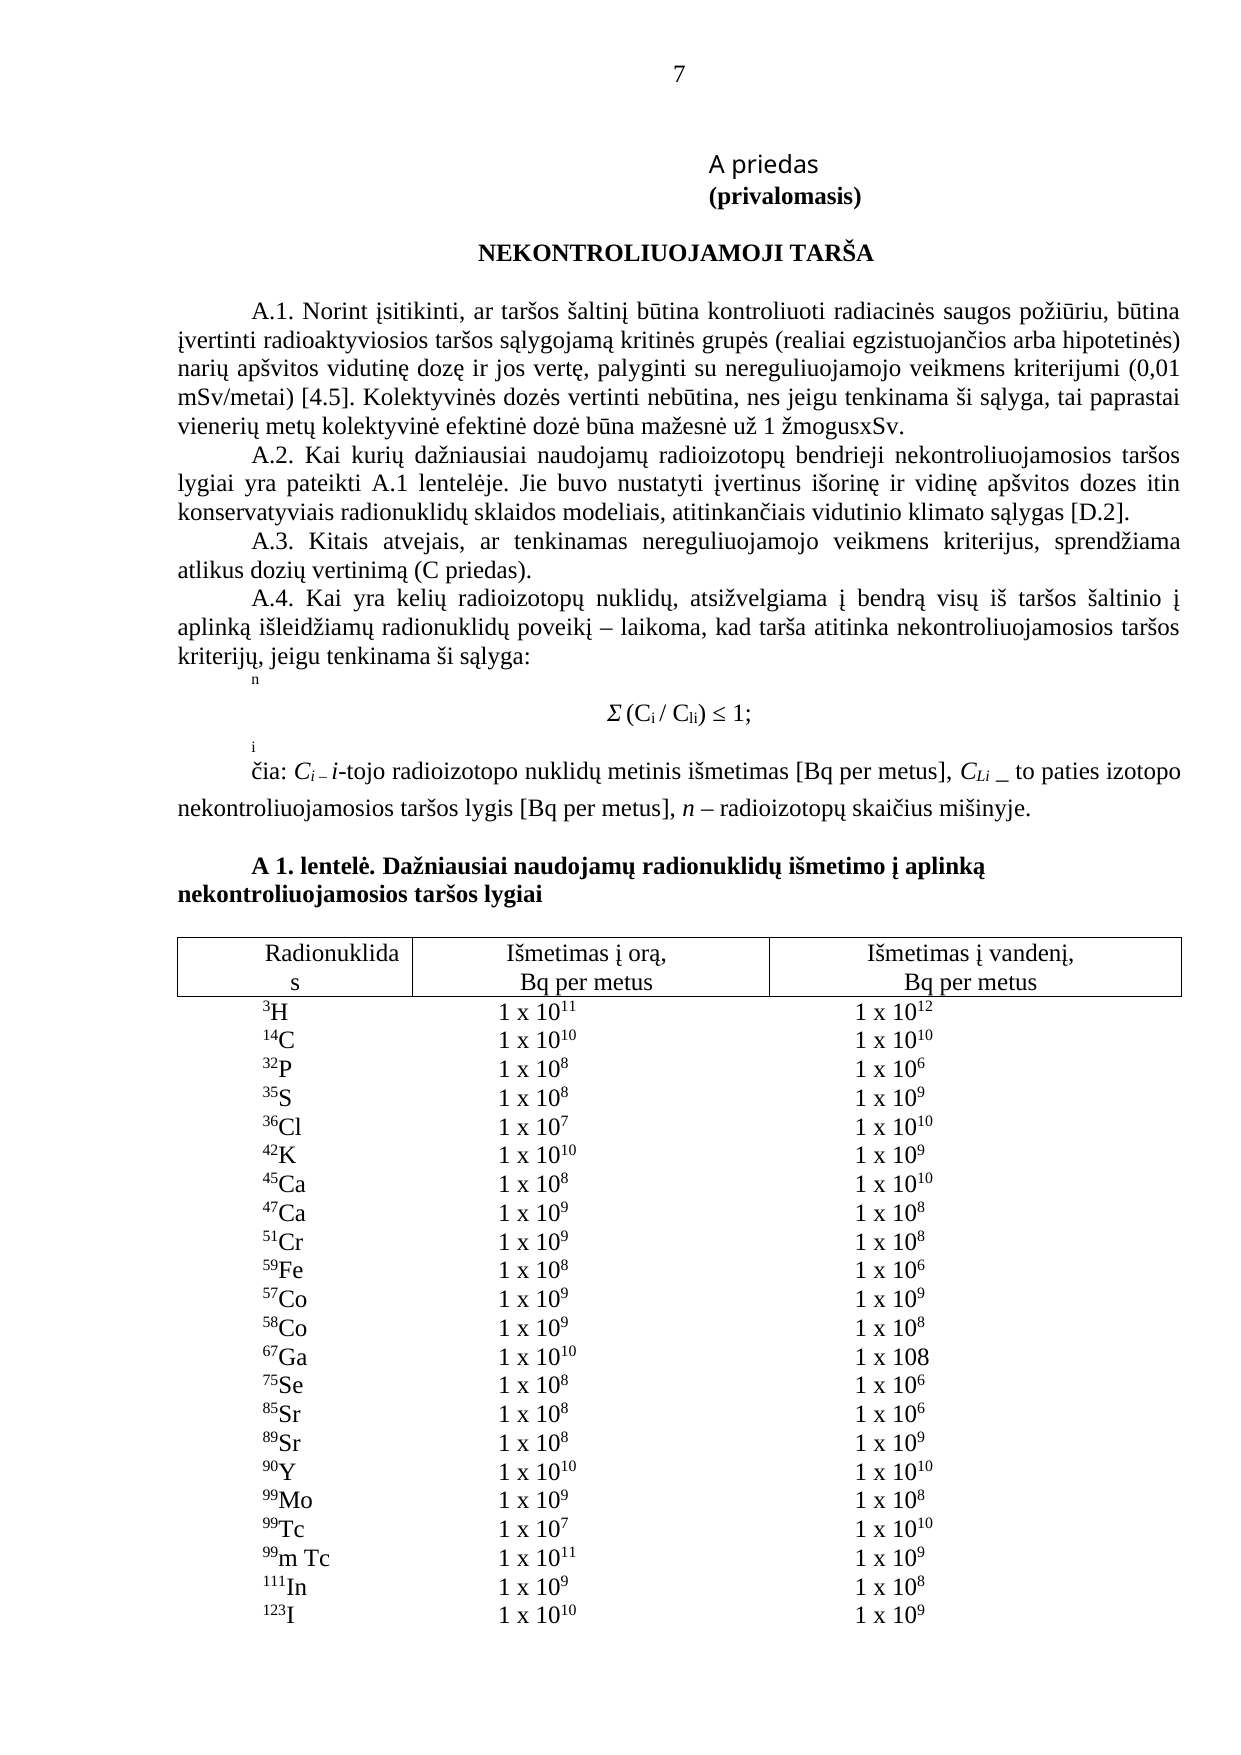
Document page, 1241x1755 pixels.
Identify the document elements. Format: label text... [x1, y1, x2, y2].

table_cell 1 x 107 [413, 1112, 769, 1140]
table_cell 1 x 109 [769, 1600, 1181, 1629]
text A 1. lentelė. Dažniausiai naudojamų radionuklidų išmetimo į aplinką nekontroliuojamosios taršos lygiai [177, 851, 1181, 908]
table_cell 1 x 108 [413, 1083, 769, 1112]
table_cell 1 x 109 [769, 1428, 1181, 1457]
table_cell 1 x 106 [769, 1054, 1181, 1083]
table_cell 51Cr [177, 1227, 413, 1255]
table_cell 1 x 108 [769, 1572, 1181, 1600]
table_cell 1 x 108 [769, 1342, 1181, 1370]
table_cell 1 x 109 [413, 1313, 769, 1342]
table_cell 1 x 1010 [769, 1169, 1181, 1198]
table_cell 59Fe [177, 1255, 413, 1284]
table_cell 99m Tc [177, 1543, 413, 1572]
text A.4. Kai yra kelių radioizotopų nuklidų, atsižvelgiama į bendrą visų iš taršos šaltinio į aplinką išleidžiamų radionuklidų poveikį – laikoma, kad tarša atitinka nekontroliuojamosios taršos kriterijų, jeigu tenkinama ši sąlyga: [177, 583, 1181, 670]
text i [177, 727, 1181, 756]
table_cell 1 x 109 [413, 1485, 769, 1514]
table_cell 1 x 108 [413, 1255, 769, 1284]
table_cell 1 x 108 [413, 1399, 769, 1428]
text A.3. Kitais atvejais, ar tenkinamas nereguliuojamojo veikmens kriterijus, sprendžiama atlikus dozių vertinimą (C priedas). [177, 526, 1181, 583]
table_cell 1 x 1012 [769, 997, 1181, 1025]
text A.2. Kai kurių dažniausiai naudojamų radioizotopų bendrieji nekontroliuojamosios taršos lygiai yra pateikti A.1 lentelėje. Jie buvo nustatyti įvertinus išorinę ir vidinę apšvitos dozes itin konservatyviais radionuklidų sklaidos modeliais, atitinkančiais vidutinio klimato sąlygas [D.2]. [177, 440, 1181, 526]
table_cell 1 x 107 [413, 1514, 769, 1543]
text Nekontroliuojamoji tarša [177, 238, 1181, 267]
table_cell 1 x 109 [413, 1198, 769, 1227]
table_cell 1 x 1010 [769, 1025, 1181, 1054]
table_cell 1 x 108 [769, 1485, 1181, 1514]
table_cell 1 x 109 [769, 1140, 1181, 1169]
text Σ (Ci / Cli) ≤ 1; [177, 698, 1181, 727]
table_cell 1 x 109 [769, 1284, 1181, 1313]
text A.1. Norint įsitikinti, ar taršos šaltinį būtina kontroliuoti radiacinės saugos požiūriu, būtina įvertinti radioaktyviosios taršos sąlygojamą kritinės grupės (realiai egzistuojančios arba hipotetinės) narių apšvitos vidutinę dozę ir jos vertę, palyginti su nereguliuojamojo veikmens kriterijumi (0,01 mSv/metai) [4.5]. Kolektyvinės dozės vertinti nebūtina, nes jeigu tenkinama ši sąlyga, tai paprastai vienerių metų kolektyvinė efektinė dozė būna mažesnė už 1 žmogusxSv. [177, 296, 1181, 440]
table_cell 1 x 1010 [413, 1025, 769, 1054]
table_header Radionuklidas [178, 938, 412, 996]
table_cell 1 x 108 [413, 1054, 769, 1083]
table_cell 99Tc [177, 1514, 413, 1543]
table_cell 45Ca [177, 1169, 413, 1198]
table_cell 1 x 1011 [413, 1543, 769, 1572]
table_cell 1 x 108 [769, 1198, 1181, 1227]
table_cell 75Se [177, 1370, 413, 1399]
table_cell 1 x 109 [413, 1284, 769, 1313]
table_cell 1 x 1010 [769, 1514, 1181, 1543]
table_cell 1 x 106 [769, 1399, 1181, 1428]
table_cell 3H [177, 997, 413, 1025]
text A priedas [177, 147, 1181, 181]
table_cell 1 x 108 [413, 1169, 769, 1198]
table_cell 1 x 1010 [413, 1140, 769, 1169]
table_cell 99Mo [177, 1485, 413, 1514]
table_cell 1 x 109 [769, 1083, 1181, 1112]
table_cell 32P [177, 1054, 413, 1083]
table_cell 1 x 106 [769, 1370, 1181, 1399]
table_cell 67Ga [177, 1342, 413, 1370]
table_cell 111In [177, 1572, 413, 1600]
table_cell 1 x 1010 [413, 1457, 769, 1485]
table_cell 36Cl [177, 1112, 413, 1140]
table_cell 1 x 108 [413, 1428, 769, 1457]
table_header Išmetimas į vandenį, Bq per metus [770, 938, 1181, 996]
table_cell 14C [177, 1025, 413, 1054]
table_cell 1 x 109 [413, 1572, 769, 1600]
text čia: Ci – i-tojo radioizotopo nuklidų metinis išmetimas [Bq per metus], CLi – to paties izotopo nekontroliuojamosios taršos lygis [Bq per metus], n – radioizotopų skaičius mišinyje. [177, 756, 1181, 822]
table_cell 1 x 109 [769, 1543, 1181, 1572]
table_cell 1 x 108 [769, 1313, 1181, 1342]
table_cell 35S [177, 1083, 413, 1112]
table_cell 85Sr [177, 1399, 413, 1428]
table_cell 1 x 109 [413, 1227, 769, 1255]
table_cell 1 x 106 [769, 1255, 1181, 1284]
table_cell 89Sr [177, 1428, 413, 1457]
table_cell 90Y [177, 1457, 413, 1485]
table_cell 1 x 1010 [413, 1600, 769, 1629]
table_cell 47Ca [177, 1198, 413, 1227]
text n [177, 670, 1181, 698]
table_header Išmetimas į orą, Bq per metus [413, 938, 769, 996]
table_cell 58Co [177, 1313, 413, 1342]
table_cell 1 x 1010 [769, 1457, 1181, 1485]
table_cell 42K [177, 1140, 413, 1169]
table_cell 57Co [177, 1284, 413, 1313]
table_cell 1 x 1010 [413, 1342, 769, 1370]
table_cell 1 x 1010 [769, 1112, 1181, 1140]
table_cell 123I [177, 1600, 413, 1629]
table_cell 1 x 108 [769, 1227, 1181, 1255]
table_cell 1 x 1011 [413, 997, 769, 1025]
text (privalomasis) [177, 181, 1181, 210]
table_cell 1 x 108 [413, 1370, 769, 1399]
